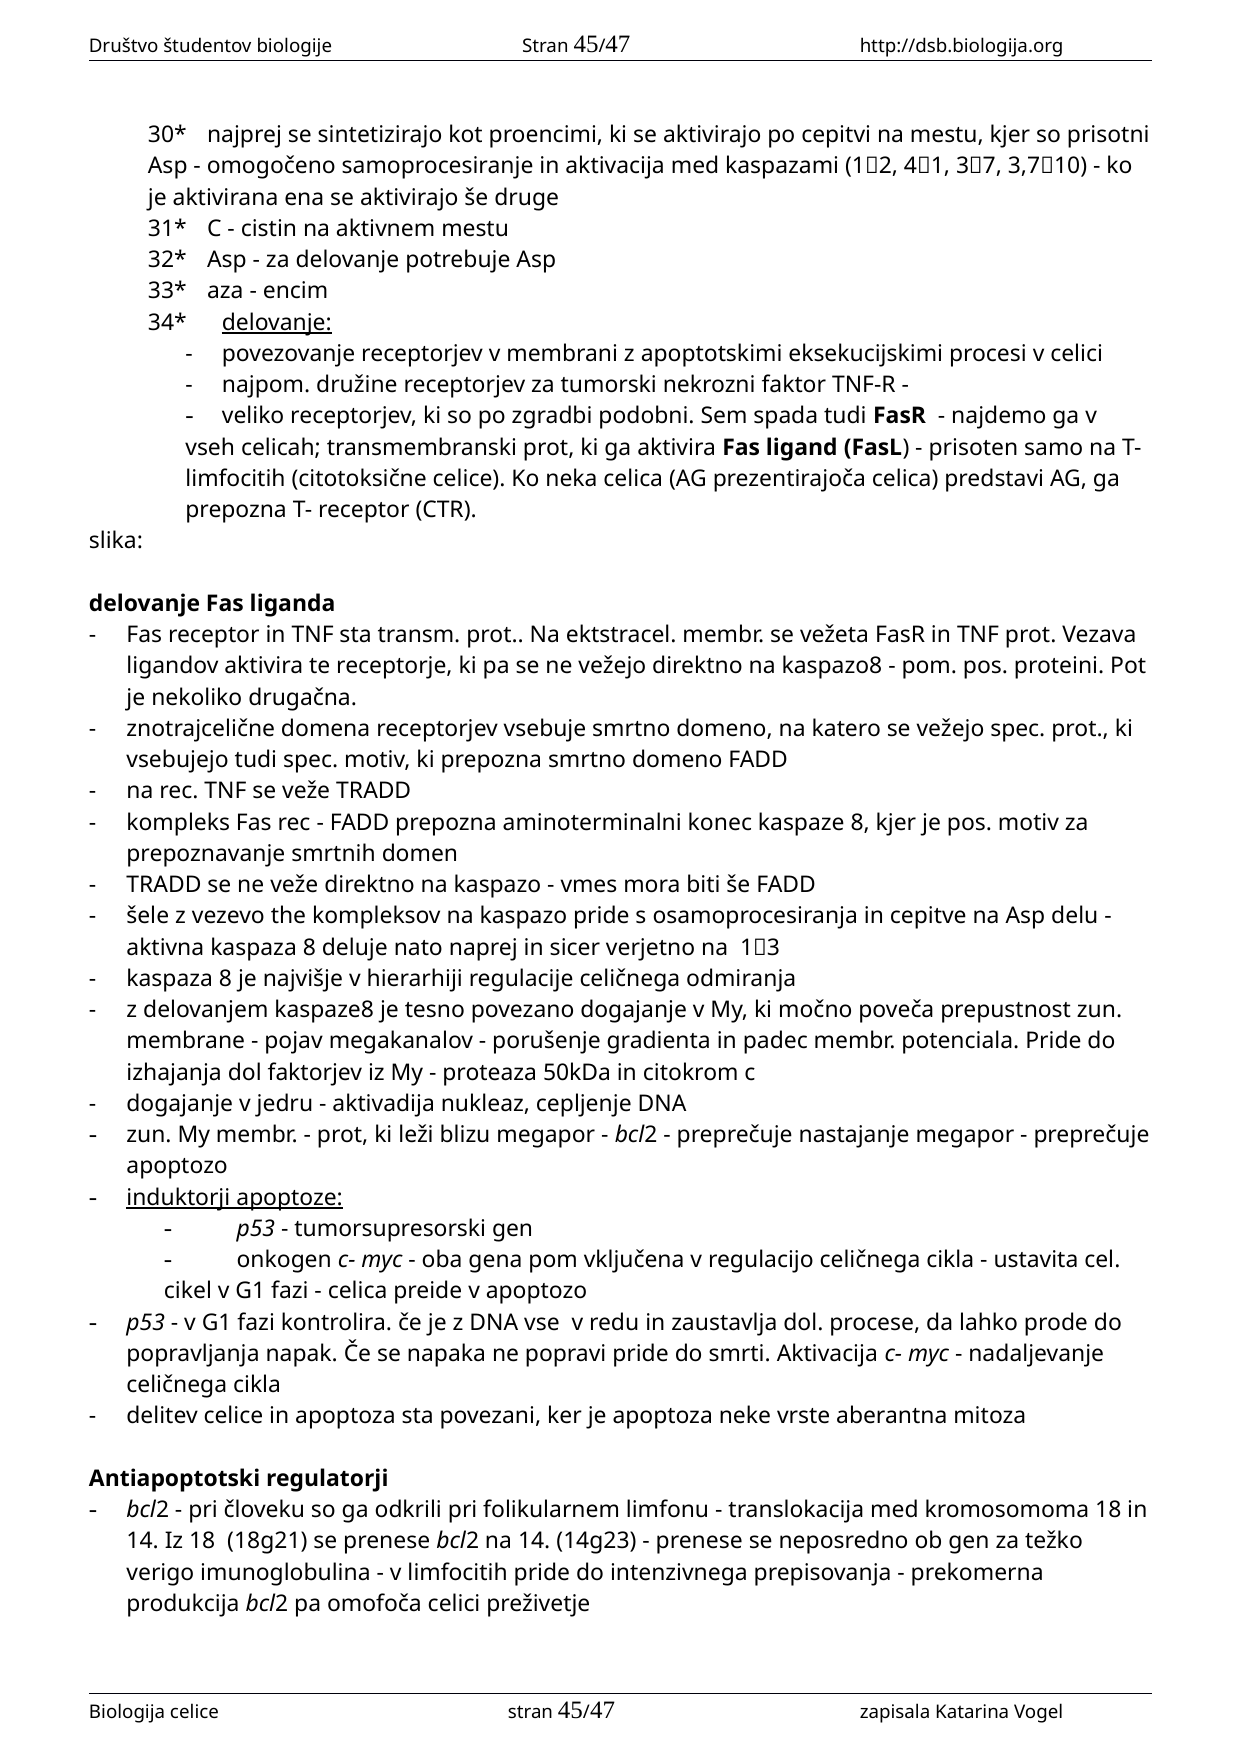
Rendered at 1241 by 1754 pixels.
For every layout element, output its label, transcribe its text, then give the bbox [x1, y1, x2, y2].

list p53 - v G1 fazi kontrolira. če je z DNA vse v redu in zaustavlja dol. procese, da lahko prode do popravljanja napak. Če se napaka ne popravi pride do smrti. Aktivacija c- myc - nadaljevanje celičnega cikla [89, 1306, 1152, 1399]
list dogajanje v jedru - aktivadija nukleaz, cepljenje DNA [89, 1087, 1152, 1118]
list bcl2 - pri človeku so ga odkrili pri folikularnem limfonu - translokacija med kromosomoma 18 in 14. Iz 18 (18g21) se prenese bcl2 na 14. (14g23) - prenese se neposredno ob gen za težko verigo imunoglobulina - v limfocitih pride do intenzivnega prepisovanja - prekomerna produkcija bcl2 pa omofoča celici preživetje [89, 1493, 1152, 1618]
list z delovanjem kaspaze8 je tesno povezano dogajanje v My, ki močno poveča prepustnost zun. membrane - pojav megakanalov - porušenje gradienta in padec membr. potenciala. Pride do izhajanja dol faktorjev iz My - proteaza 50kDa in citokrom c [89, 993, 1152, 1087]
text delovanje Fas liganda [89, 587, 1152, 618]
list aza - encim [148, 274, 1152, 306]
list delitev celice in apoptoza sta povezani, ker je apoptoza neke vrste aberantna mitoza [89, 1399, 1152, 1431]
list TRADD se ne veže direktno na kaspazo - vmes mora biti še FADD [89, 868, 1152, 899]
list onkogen c- myc - oba gena pom vključena v regulacijo celičnega cikla - ustavita cel. cikel v G1 fazi - celica preide v apoptozo [164, 1243, 1152, 1306]
list veliko receptorjev, ki so po zgradbi podobni. Sem spada tudi FasR - najdemo ga v vseh celicah; transmembranski prot, ki ga aktivira Fas ligand (FasL) - prisoten samo na T-limfocitih (citotoksične celice). Ko neka celica (AG prezentirajoča celica) predstavi AG, ga prepozna T- receptor (CTR). [185, 399, 1152, 524]
list delovanje: [148, 306, 1152, 337]
list povezovanje receptorjev v membrani z apoptotskimi eksekucijskimi procesi v celici [185, 337, 1152, 368]
list C - cistin na aktivnem mestu [148, 212, 1152, 243]
list induktorji apoptoze: [89, 1181, 1152, 1212]
list Fas receptor in TNF sta transm. prot.. Na ektstracel. membr. se vežeta FasR in TNF prot. Vezava ligandov aktivira te receptorje, ki pa se ne vežejo direktno na kaspazo8 - pom. pos. proteini. Pot je nekoliko drugačna. [89, 618, 1152, 712]
list Asp - za delovanje potrebuje Asp [148, 243, 1152, 274]
list kompleks Fas rec - FADD prepozna aminoterminalni konec kaspaze 8, kjer je pos. motiv za prepoznavanje smrtnih domen [89, 806, 1152, 868]
text Antiapoptotski regulatorji [89, 1462, 1152, 1493]
list p53 - tumorsupresorski gen [164, 1212, 1152, 1243]
list kaspaza 8 je najvišje v hierarhiji regulacije celičnega odmiranja [89, 962, 1152, 993]
list najprej se sintetizirajo kot proencimi, ki se aktivirajo po cepitvi na mestu, kjer so prisotni Asp - omogočeno samoprocesiranje in aktivacija med kaspazami (12, 41, 37, 3,710) - ko je aktivirana ena se aktivirajo še druge [148, 118, 1152, 212]
list zun. My membr. - prot, ki leži blizu megapor - bcl2 - preprečuje nastajanje megapor - preprečuje apoptozo [89, 1118, 1152, 1181]
list znotrajcelične domena receptorjev vsebuje smrtno domeno, na katero se vežejo spec. prot., ki vsebujejo tudi spec. motiv, ki prepozna smrtno domeno FADD [89, 712, 1152, 774]
list na rec. TNF se veže TRADD [89, 774, 1152, 806]
list šele z vezevo the kompleksov na kaspazo pride s osamoprocesiranja in cepitve na Asp delu - aktivna kaspaza 8 deluje nato naprej in sicer verjetno na 13 [89, 899, 1152, 962]
list najpom. družine receptorjev za tumorski nekrozni faktor TNF-R - [185, 368, 1152, 399]
text slika: [89, 524, 1152, 556]
